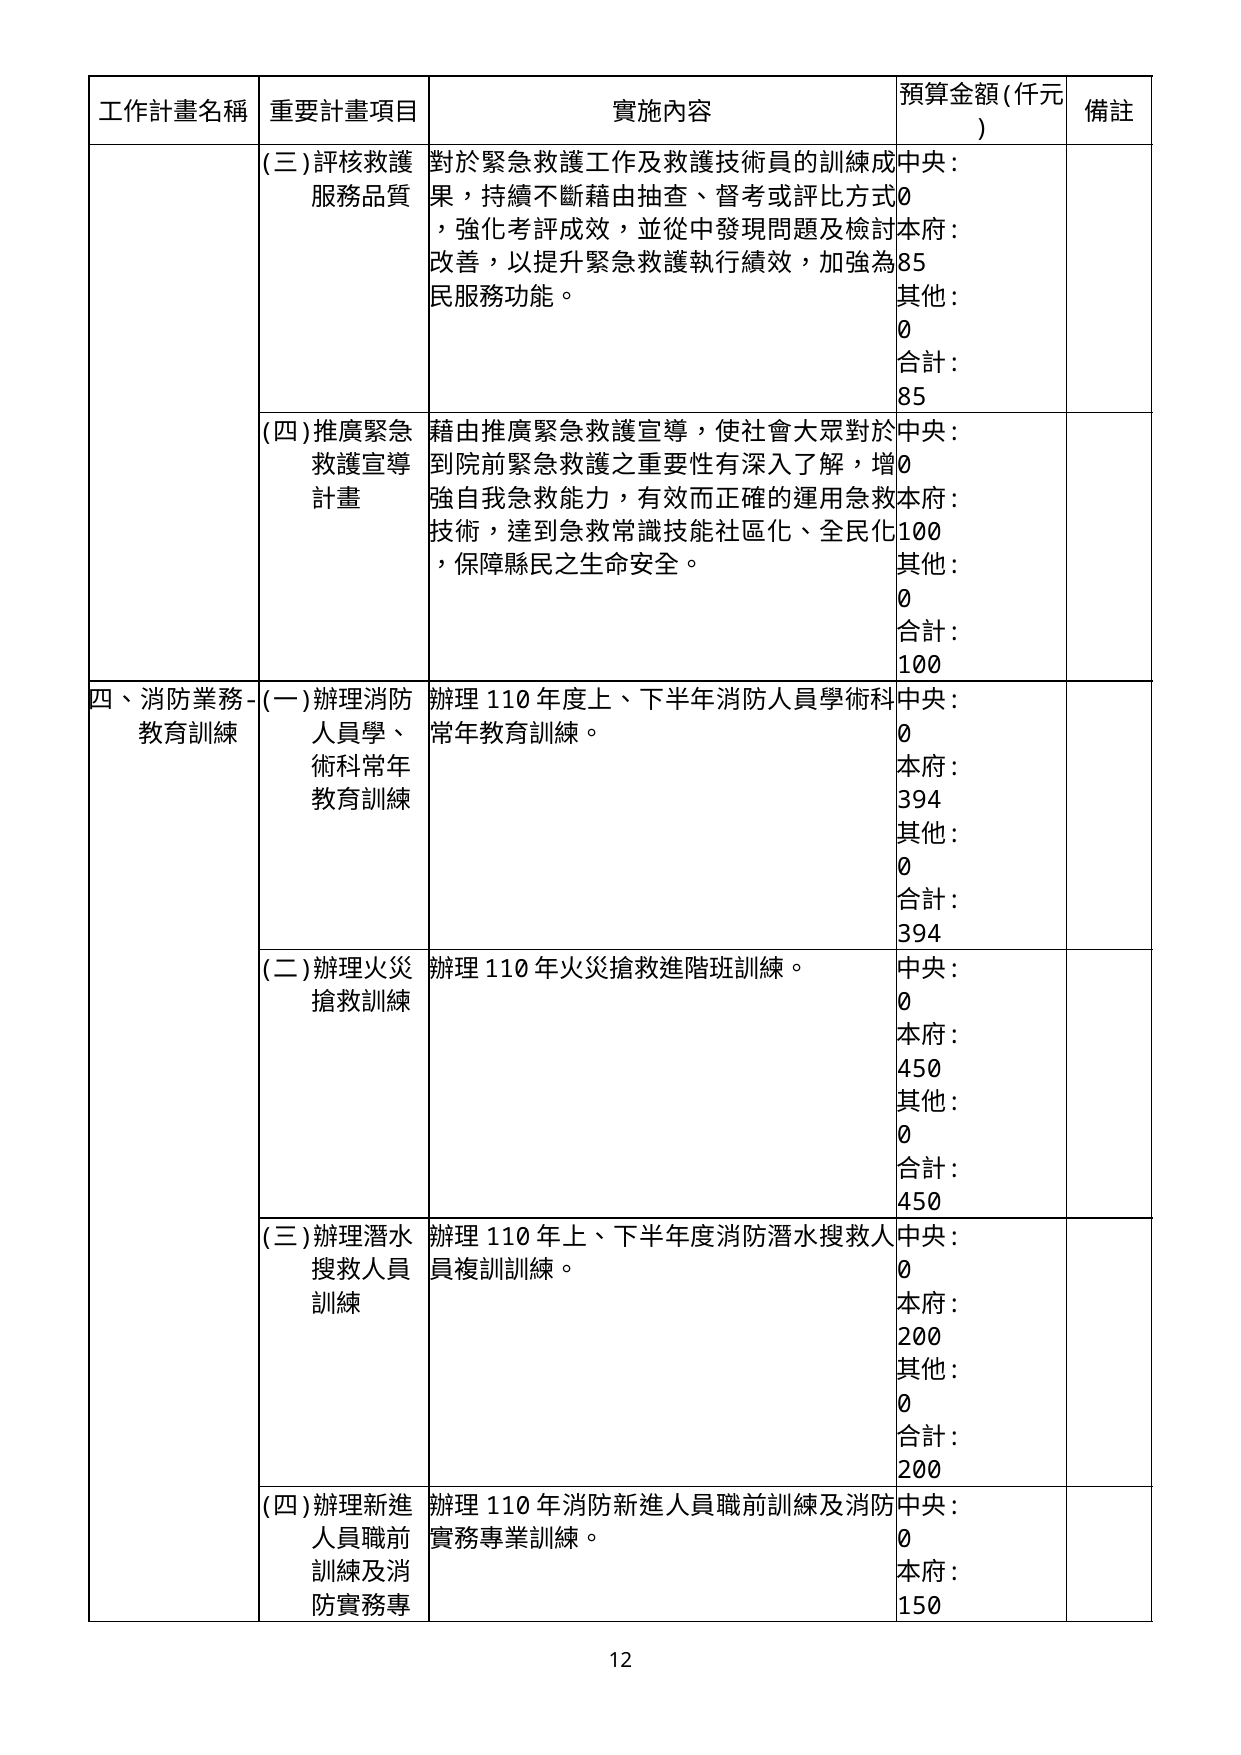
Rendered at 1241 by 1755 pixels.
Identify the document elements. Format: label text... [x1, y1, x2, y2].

table_cell 中央: 0 本府: 85 其他: 0 合計: 85 [897, 145, 1066, 412]
table_cell 辦理110年火災搶救進階班訓練。 [430, 950, 896, 1217]
table_cell 中央: 0 本府: 200 其他: 0 合計: 200 [897, 1219, 1066, 1486]
table_cell 辦理110年度上、下半年消防人員學術科常年教育訓練。 [430, 682, 896, 949]
table_cell [1067, 1219, 1151, 1486]
table_cell 中央: 0 本府: 450 其他: 0 合計: 450 [897, 950, 1066, 1217]
table_cell [90, 145, 258, 680]
table_cell 辦理110年消防新進人員職前訓練及消防實務專業訓練。 [430, 1487, 896, 1621]
table_cell 藉由推廣緊急救護宣導，使社會大眾對於到院前緊急救護之重要性有深入了解，增強自我急救能力，有效而正確的運用急救技術，達到急救常識技能社區化、全民化，保障縣民之生命安全。 [430, 413, 896, 680]
table_cell [1067, 413, 1151, 680]
table_header 工作計畫名稱 [90, 77, 258, 143]
table_cell [1067, 145, 1151, 412]
table_cell (一)辦理消防人員學、術科常年教育訓練 [260, 682, 428, 949]
table_cell 中央: 0 本府: 150 [897, 1487, 1066, 1621]
table_cell 四、消防業務-教育訓練 [90, 682, 258, 1621]
table_cell (四)辦理新進人員職前訓練及消防實務專 [260, 1487, 428, 1621]
table_cell 中央: 0 本府: 394 其他: 0 合計: 394 [897, 682, 1066, 949]
table_cell (三)評核救護服務品質 [260, 145, 428, 412]
table_cell 辦理110年上、下半年度消防潛水搜救人員複訓訓練。 [430, 1219, 896, 1486]
table_header 實施內容 [430, 77, 896, 143]
table_cell (四)推廣緊急救護宣導計畫 [260, 413, 428, 680]
table_header 重要計畫項目 [260, 77, 428, 143]
table_cell [1067, 1487, 1151, 1621]
table_cell 中央: 0 本府: 100 其他: 0 合計: 100 [897, 413, 1066, 680]
table_header 預算金額(仟元) [897, 77, 1066, 143]
table_cell (三)辦理潛水搜救人員訓練 [260, 1219, 428, 1486]
table_cell [1067, 950, 1151, 1217]
table_header 備註 [1067, 77, 1151, 143]
table_cell [1067, 682, 1151, 949]
table_cell (二)辦理火災搶救訓練 [260, 950, 428, 1217]
table_cell 對於緊急救護工作及救護技術員的訓練成果，持續不斷藉由抽查、督考或評比方式，強化考評成效，並從中發現問題及檢討改善，以提升緊急救護執行績效，加強為民服務功能。 [430, 145, 896, 412]
